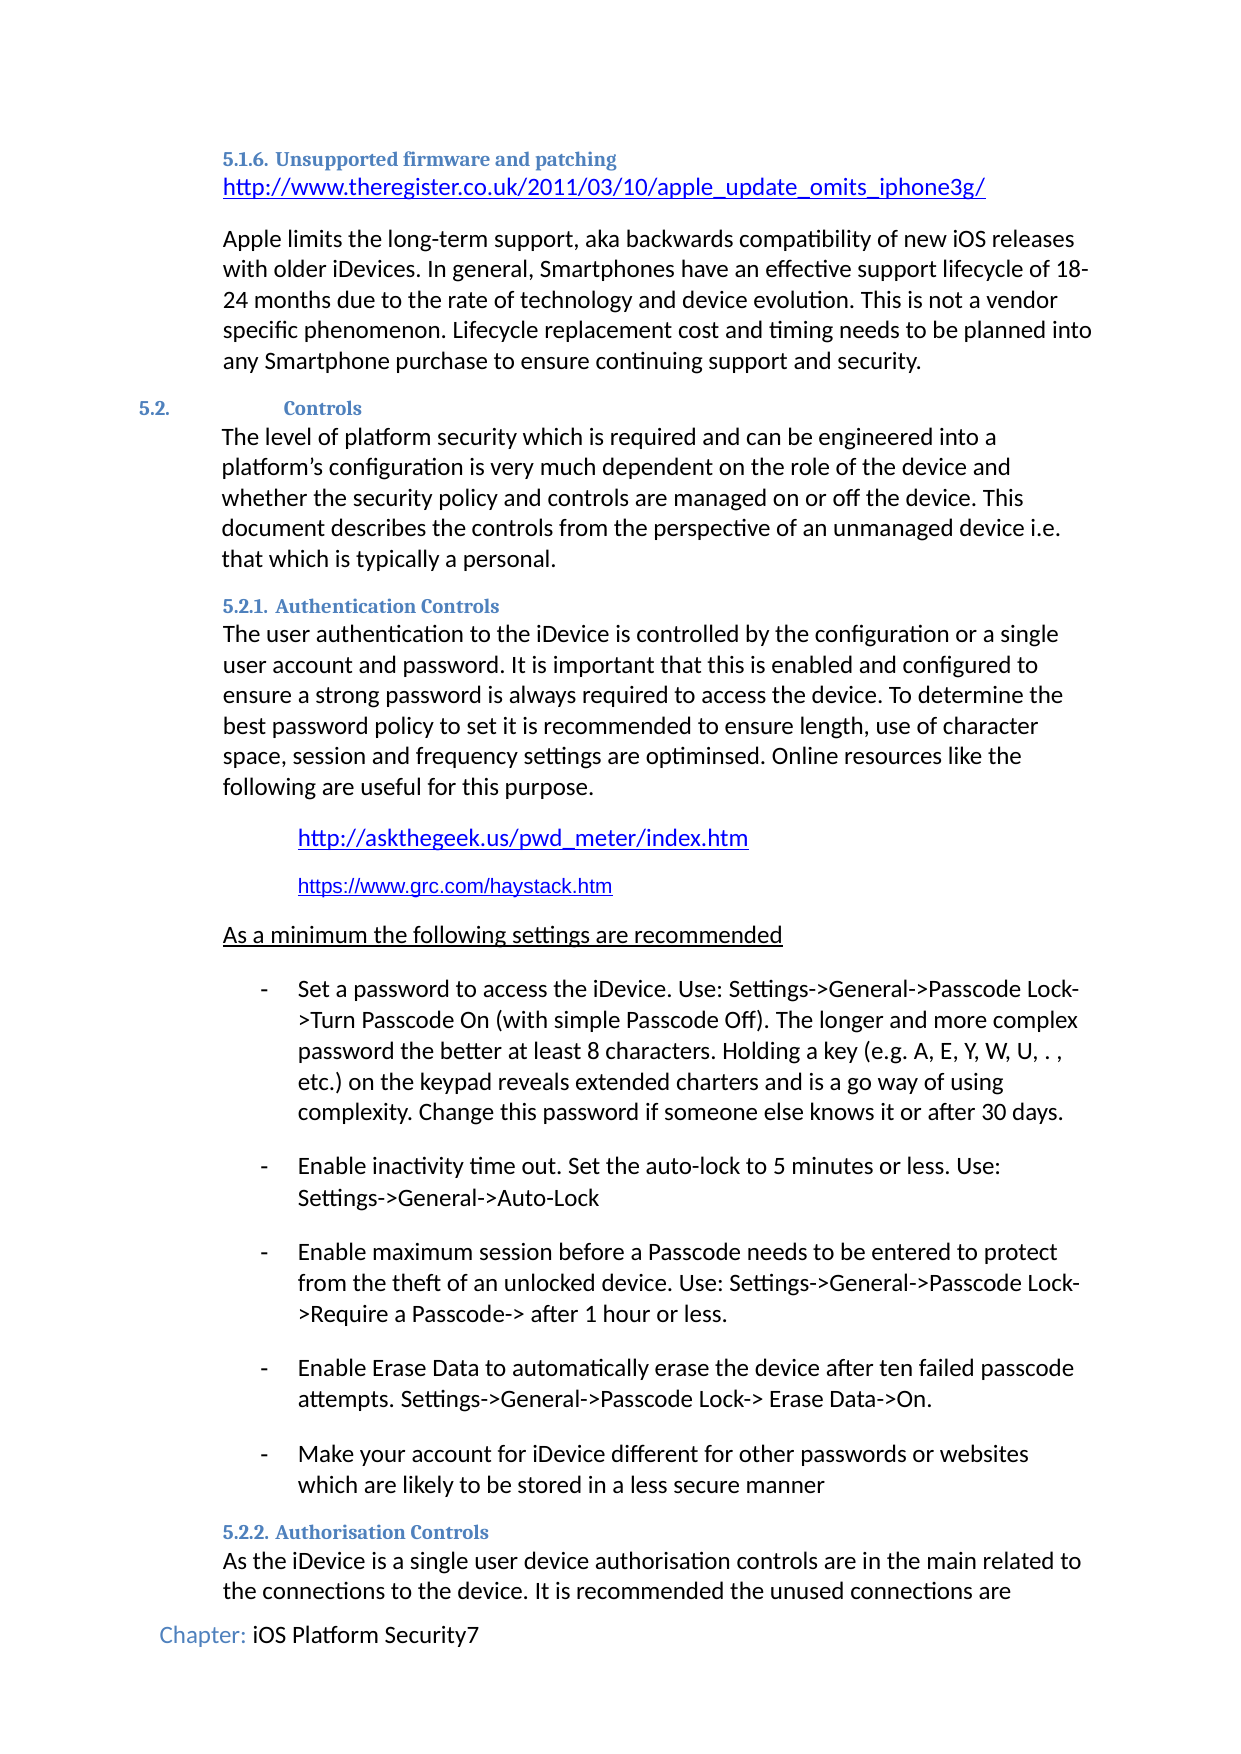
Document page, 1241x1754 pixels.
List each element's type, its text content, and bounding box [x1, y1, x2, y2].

subtitle Authentication Controls [223, 594, 1093, 618]
list Make your account for iDevice different for other passwords or websites which are likely to be stored in a less secure manner [260, 1435, 1093, 1500]
text Apple limits the long-term support, aka backwards compatibility of new iOS releases with older iDevices. In general, Smartphones have an effective support lifecycle of 18-24 months due to the rate of technology and device evolution. This is not a vendor specific phenomenon. Lifecycle replacement cost and timing needs to be planned into any Smartphone purchase to ensure continuing support and security. [223, 223, 1093, 376]
subtitle Controls [139, 397, 1093, 421]
list Enable maximum session before a Passcode needs to be entered to protect from the theft of an unlocked device. Use: Settings->General->Passcode Lock->Require a Passcode-> after 1 hour or less. [260, 1233, 1093, 1328]
text http://askthegeek.us/pwd_meter/index.htm [223, 822, 1093, 853]
text The user authentication to the iDevice is controlled by the configuration or a single user account and password. It is important that this is enabled and configured to ensure a strong password is always required to access the device. To determine the best password policy to set it is recommended to ensure length, use of character space, session and frequency settings are optiminsed. Online resources like the following are useful for this purpose. [223, 618, 1093, 801]
text https://www.grc.com/haystack.htm [223, 874, 1093, 898]
text The level of platform security which is required and can be engineered into a platform’s configuration is very much dependent on the role of the device and whether the security policy and controls are managed on or off the device. This document describes the controls from the perspective of an unmanaged device i.e. that which is typically a personal. [221, 421, 1093, 573]
list Set a password to access the iDevice. Use: Settings->General->Passcode Lock->Turn Passcode On (with simple Passcode Off). The longer and more complex password the better at least 8 characters. Holding a key (e.g. A, E, Y, W, U, . , etc.) on the keypad reveals extended charters and is a go way of using complexity. Change this password if someone else knows it or after 30 days. [260, 971, 1093, 1127]
list Enable inactivity time out. Set the auto-lock to 5 minutes or less. Use: Settings->General->Auto-Lock [260, 1148, 1093, 1212]
text As the iDevice is a single user device authorisation controls are in the main related to the connections to the device. It is recommended the unused connections are [223, 1545, 1093, 1606]
list Enable Erase Data to automatically erase the device after ten failed passcode attempts. Settings->General->Passcode Lock-> Erase Data->On. [260, 1349, 1093, 1414]
subtitle Unsupported firmware and patching [223, 148, 1093, 172]
text http://www.theregister.co.uk/2011/03/10/apple_update_omits_iphone3g/ [223, 172, 1093, 202]
subtitle Authorisation Controls [223, 1521, 1093, 1545]
text As a minimum the following settings are recommended [223, 919, 1093, 949]
